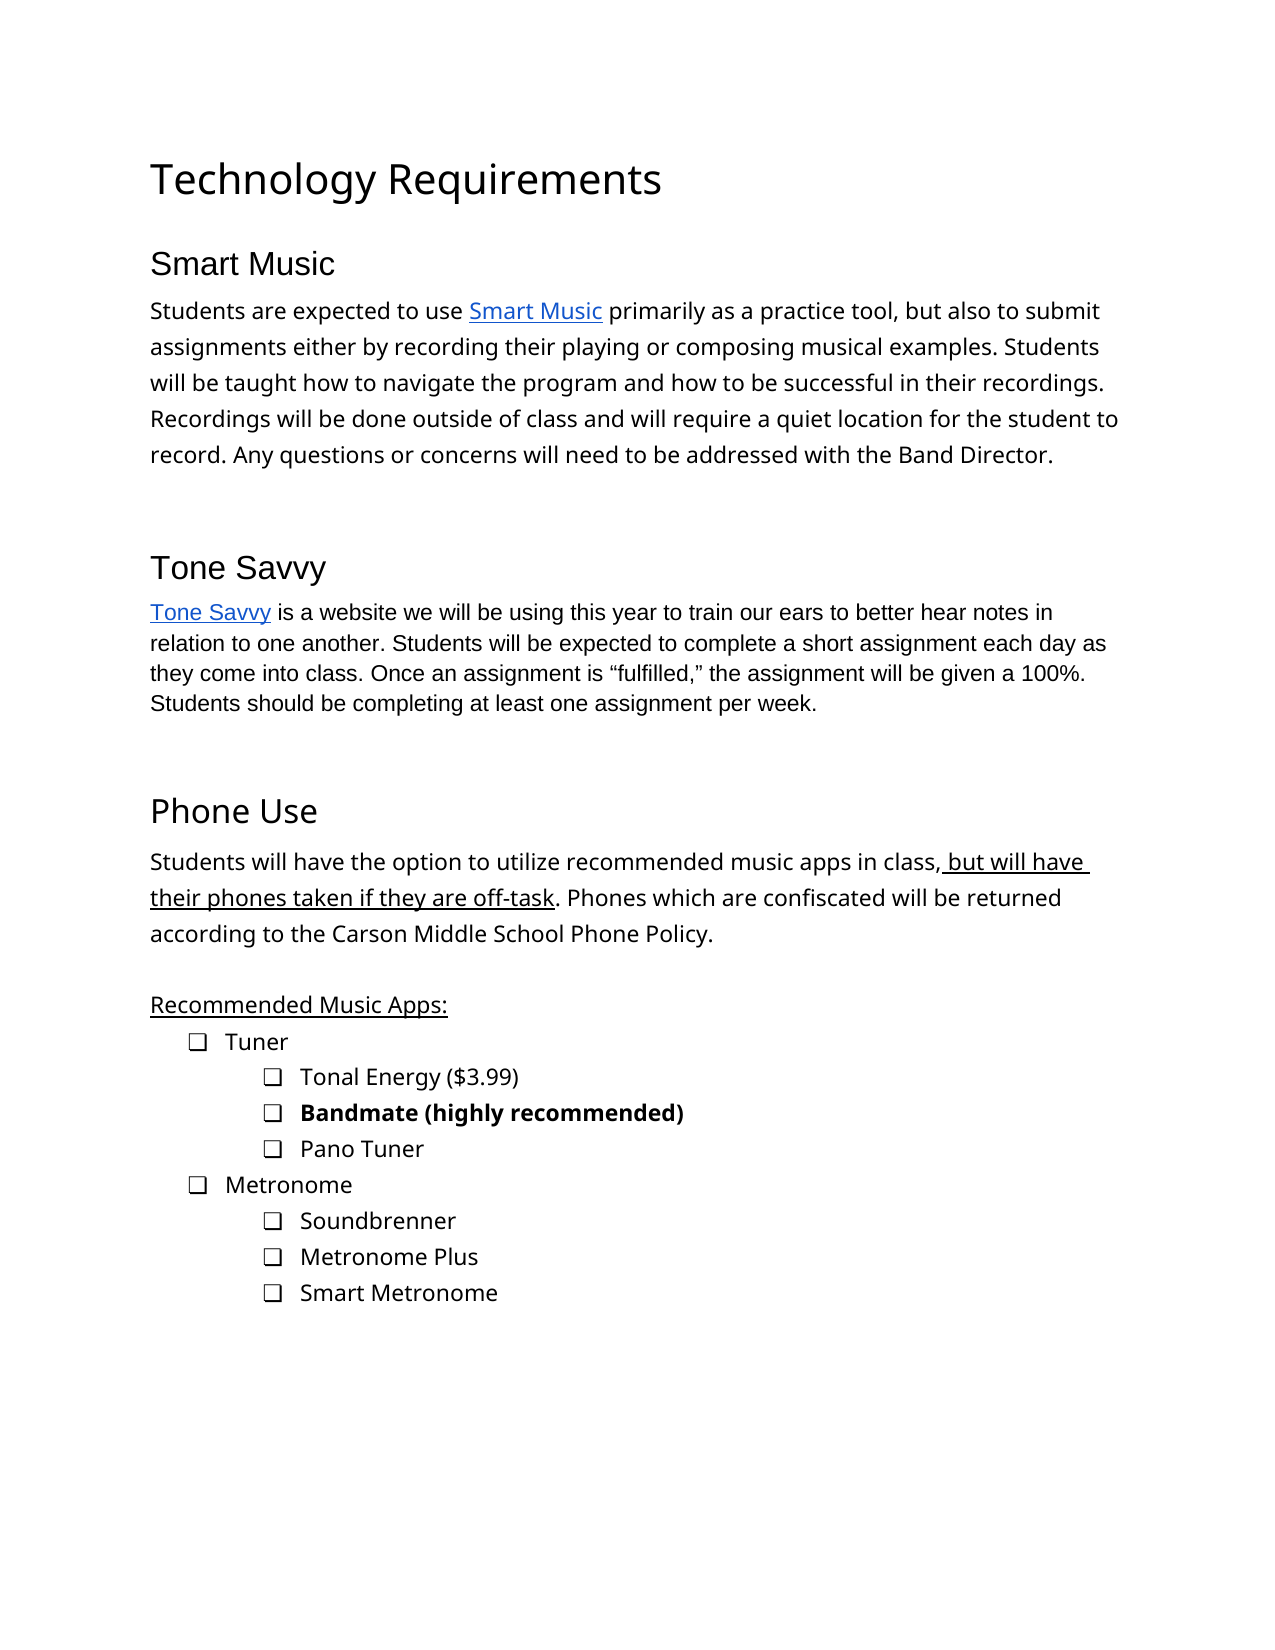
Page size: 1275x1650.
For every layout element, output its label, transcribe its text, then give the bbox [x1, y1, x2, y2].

text Students are expected to use Smart Music primarily as a practice tool, but also to submit assignments either by recording their playing or composing musical examples. Students will be taught how to navigate the program and how to be successful in their recordings. Recordings will be done outside of class and will require a quiet location for the student to record. Any questions or concerns will need to be addressed with the Band Director. [150, 295, 1125, 470]
list Metronome [187, 1169, 1125, 1200]
text Recommended Music Apps: [150, 989, 1125, 1021]
list Pano Tuner [262, 1133, 1125, 1164]
subtitle Tone Savvy [150, 548, 1125, 587]
text Students will have the option to utilize recommended music apps in class, but will have their phones taken if they are off-task. Phones which are confiscated will be returned according to the Carson Middle School Phone Policy. [150, 846, 1125, 949]
subtitle Smart Music [150, 244, 1125, 283]
text Tone Savvy is a website we will be using this year to train our ears to better hear notes in relation to one another. Students will be expected to complete a short assignment each day as they come into class. Once an assignment is “fulfilled,” the assignment will be given a 100%. Students should be completing at least one assignment per week. [150, 599, 1125, 716]
subtitle Technology Requirements [150, 150, 1125, 207]
list Tonal Energy ($3.99) [262, 1061, 1125, 1093]
list Tuner [187, 1025, 1125, 1057]
list Metronome Plus [262, 1241, 1125, 1272]
list Soundbrenner [262, 1205, 1125, 1236]
list Bandmate (highly recommended) [262, 1097, 1125, 1128]
subtitle Phone Use [150, 788, 1125, 833]
list Smart Metronome [262, 1277, 1125, 1308]
